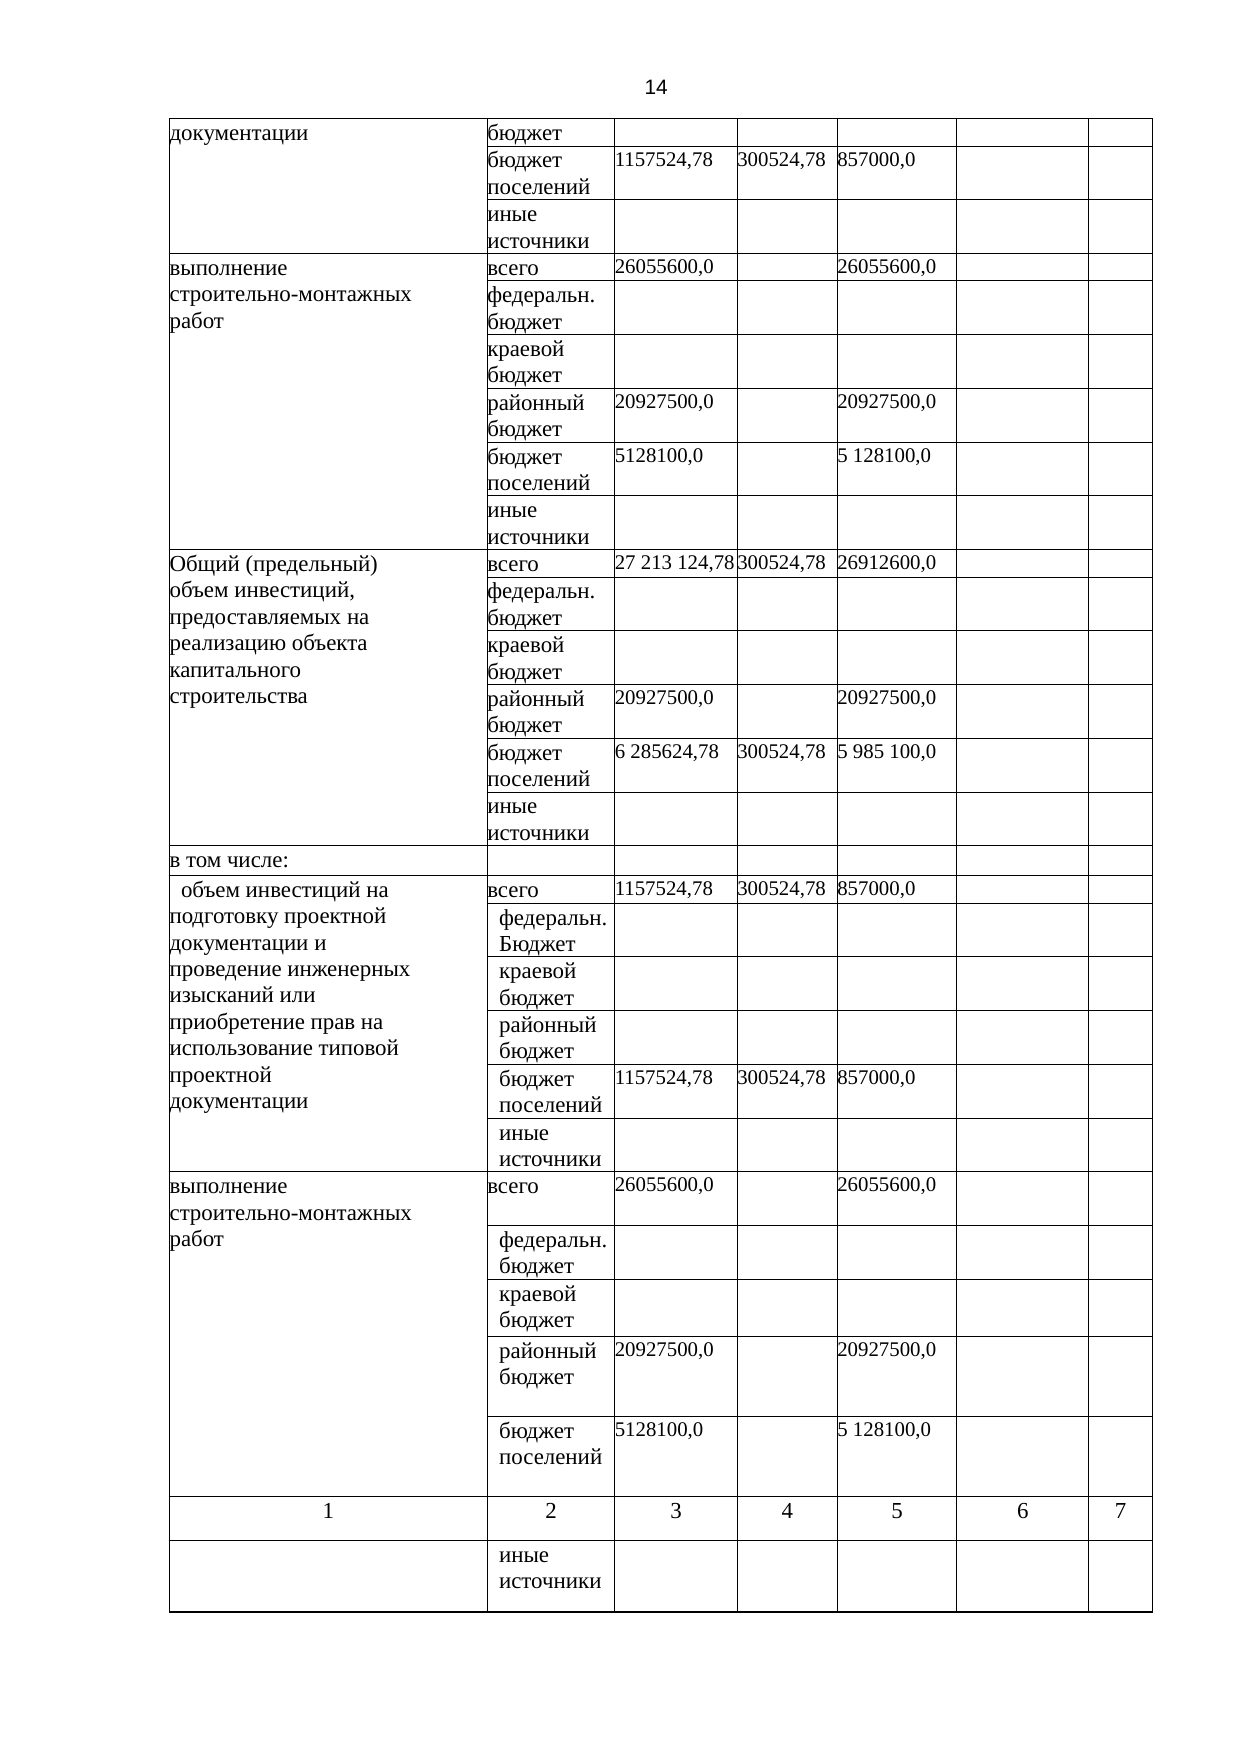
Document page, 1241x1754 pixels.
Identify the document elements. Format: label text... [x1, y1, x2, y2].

table_cell [738, 631, 837, 684]
table_cell [957, 1280, 1088, 1336]
table_cell [738, 846, 837, 875]
table_cell иные источники [488, 793, 614, 845]
table_cell иные источники [488, 1541, 614, 1611]
table_cell [1089, 685, 1152, 738]
table_cell районный бюджет [488, 1011, 614, 1064]
table_cell [838, 578, 956, 630]
table_cell [957, 147, 1088, 199]
table_cell 7 [1089, 1497, 1152, 1540]
table_cell [1089, 1541, 1152, 1611]
table_cell [957, 1417, 1088, 1496]
table_cell [1089, 281, 1152, 334]
table_cell [1089, 496, 1152, 549]
table_cell [615, 1541, 737, 1611]
table_cell 26055600,0 [838, 254, 956, 280]
table_cell 1157524,78 [615, 1065, 737, 1117]
table_cell [838, 1280, 956, 1336]
table_cell [957, 578, 1088, 630]
table_cell бюджет поселений [488, 147, 614, 199]
table_cell [1089, 443, 1152, 495]
table_cell всего [488, 550, 614, 577]
table_cell [615, 793, 737, 845]
table_cell [1089, 1226, 1152, 1279]
table_cell [838, 119, 956, 146]
table_cell [1089, 550, 1152, 577]
table_cell [1089, 739, 1152, 792]
table_cell 26055600,0 [615, 254, 737, 280]
table_cell [838, 496, 956, 549]
table_cell [738, 1417, 837, 1496]
table_cell [615, 1226, 737, 1279]
table_cell [957, 496, 1088, 549]
table_cell 26055600,0 [615, 1172, 737, 1225]
table_cell [738, 685, 837, 738]
table_cell [1089, 631, 1152, 684]
table_cell [838, 1011, 956, 1064]
table_cell [957, 550, 1088, 577]
table_cell [738, 496, 837, 549]
table_cell бюджет поселений [488, 1065, 614, 1117]
table_cell в том числе: [170, 846, 487, 875]
table_cell [957, 281, 1088, 334]
table_cell [738, 578, 837, 630]
table_cell [838, 281, 956, 334]
table_cell [1089, 147, 1152, 199]
table_cell [615, 496, 737, 549]
table_cell [615, 957, 737, 1010]
table_cell 5 985 100,0 [838, 739, 956, 792]
table_cell 1157524,78 [615, 876, 737, 902]
table_cell 1157524,78 [615, 147, 737, 199]
table_cell 20927500,0 [838, 389, 956, 442]
table_cell выполнение строительно-монтажных работ [170, 254, 487, 549]
table_cell [1089, 1011, 1152, 1064]
table_cell [738, 1226, 837, 1279]
table_cell 2 [488, 1497, 614, 1540]
table_cell районный бюджет [488, 389, 614, 442]
table_cell всего [488, 876, 614, 902]
table_cell всего [488, 254, 614, 280]
table_cell [838, 904, 956, 956]
table_cell [1089, 846, 1152, 875]
table_cell 300524,78 [738, 1065, 837, 1117]
table_cell 857000,0 [838, 876, 956, 902]
table_cell [738, 1541, 837, 1611]
table_cell всего [488, 1172, 614, 1225]
table_cell [615, 1280, 737, 1336]
table_cell [1089, 904, 1152, 956]
table_cell [1089, 1065, 1152, 1117]
table_cell [1089, 389, 1152, 442]
table_cell Общий (предельный) объем инвестиций, предоставляемых на реализацию объекта капитального строительства [170, 550, 487, 845]
table_cell объем инвестиций на подготовку проектной документации и проведение инженерных изысканий или приобретение прав на использование типовой проектной документации [170, 876, 487, 1171]
table_cell 5 128100,0 [838, 1417, 956, 1496]
table_cell [1089, 1337, 1152, 1416]
table_cell [957, 443, 1088, 495]
table_cell [957, 1065, 1088, 1117]
table_cell [957, 335, 1088, 388]
table_cell [738, 443, 837, 495]
table_cell [1089, 793, 1152, 845]
table_cell 5128100,0 [615, 443, 737, 495]
table_cell 26055600,0 [838, 1172, 956, 1225]
table_cell 20927500,0 [615, 685, 737, 738]
table_cell [957, 389, 1088, 442]
table_cell иные источники [488, 496, 614, 549]
table_cell [838, 1226, 956, 1279]
table_cell [615, 200, 737, 253]
table_cell 5 128100,0 [838, 443, 956, 495]
table_cell федеральн. Бюджет [488, 904, 614, 956]
table_cell 300524,78 [738, 550, 837, 577]
table_cell [1089, 1172, 1152, 1225]
table_cell [957, 631, 1088, 684]
table_cell [1089, 119, 1152, 146]
table_cell районный бюджет [488, 1337, 614, 1416]
table_cell федеральн. бюджет [488, 1226, 614, 1279]
table_cell [738, 904, 837, 956]
table_cell [957, 1337, 1088, 1416]
table_cell иные источники [488, 1119, 614, 1171]
table_cell 20927500,0 [615, 1337, 737, 1416]
table_cell [957, 1011, 1088, 1064]
table_cell [957, 793, 1088, 845]
table_cell выполнение строительно-монтажных работ [170, 1172, 487, 1496]
table_cell [957, 1226, 1088, 1279]
table_cell 27 213 124,78 [615, 550, 737, 577]
table_cell [738, 1119, 837, 1171]
table_cell [957, 119, 1088, 146]
table_cell краевой бюджет [488, 631, 614, 684]
table_cell иные источники [488, 200, 614, 253]
table_cell [1089, 1119, 1152, 1171]
table_cell районный бюджет [488, 685, 614, 738]
table_cell [488, 846, 614, 875]
table_cell [738, 119, 837, 146]
table_cell 5 [838, 1497, 956, 1540]
table_cell [957, 1119, 1088, 1171]
table_cell 300524,78 [738, 739, 837, 792]
table_cell [738, 793, 837, 845]
table_cell 300524,78 [738, 147, 837, 199]
table_cell [738, 1280, 837, 1336]
table_cell [957, 846, 1088, 875]
table_cell [738, 1011, 837, 1064]
table_cell [738, 1337, 837, 1416]
table_cell 857000,0 [838, 1065, 956, 1117]
table_cell [957, 200, 1088, 253]
table_cell [957, 904, 1088, 956]
table_cell 300524,78 [738, 876, 837, 902]
table_cell 26912600,0 [838, 550, 956, 577]
table_cell [957, 1172, 1088, 1225]
table_cell [838, 846, 956, 875]
table_cell [738, 957, 837, 1010]
table_cell [615, 119, 737, 146]
table_cell [170, 1541, 487, 1611]
table_cell [838, 1541, 956, 1611]
table_cell [838, 335, 956, 388]
table_cell [1089, 1417, 1152, 1496]
table_cell краевой бюджет [488, 1280, 614, 1336]
table_cell [615, 1011, 737, 1064]
table_cell краевой бюджет [488, 335, 614, 388]
table_cell 857000,0 [838, 147, 956, 199]
table_cell [957, 254, 1088, 280]
table_cell [738, 200, 837, 253]
table_cell бюджет поселений [488, 1417, 614, 1496]
table_cell [615, 578, 737, 630]
table_cell [738, 254, 837, 280]
table_cell федеральн. бюджет [488, 281, 614, 334]
table_cell краевой бюджет [488, 957, 614, 1010]
table_cell [738, 335, 837, 388]
table_cell [738, 1172, 837, 1225]
table_cell [615, 281, 737, 334]
table_cell 4 [738, 1497, 837, 1540]
table_cell [957, 876, 1088, 902]
table_cell бюджет [488, 119, 614, 146]
table_cell 3 [615, 1497, 737, 1540]
table_cell [738, 281, 837, 334]
table_cell бюджет поселений [488, 443, 614, 495]
table_cell [1089, 254, 1152, 280]
table_cell [1089, 578, 1152, 630]
table_cell [838, 793, 956, 845]
table_cell [615, 631, 737, 684]
table_cell 20927500,0 [615, 389, 737, 442]
table_cell [738, 389, 837, 442]
table_cell [838, 200, 956, 253]
table_cell 5128100,0 [615, 1417, 737, 1496]
table_cell [615, 904, 737, 956]
table_cell [957, 685, 1088, 738]
table_cell [615, 335, 737, 388]
table_cell федеральн. бюджет [488, 578, 614, 630]
table_cell [1089, 1280, 1152, 1336]
table_cell [957, 1541, 1088, 1611]
table_cell 20927500,0 [838, 1337, 956, 1416]
table_cell бюджет поселений [488, 739, 614, 792]
table_cell [957, 739, 1088, 792]
table_cell [838, 957, 956, 1010]
table_cell [1089, 876, 1152, 902]
table_cell [1089, 200, 1152, 253]
table_cell [838, 1119, 956, 1171]
table_cell [1089, 957, 1152, 1010]
table_cell документации [170, 119, 487, 253]
table_cell 1 [170, 1497, 487, 1540]
table_cell 6 [957, 1497, 1088, 1540]
table_cell [615, 846, 737, 875]
table_cell [615, 1119, 737, 1171]
table_cell [838, 631, 956, 684]
table_cell 20927500,0 [838, 685, 956, 738]
table_cell [1089, 335, 1152, 388]
table_cell [957, 957, 1088, 1010]
table_cell 6 285624,78 [615, 739, 737, 792]
